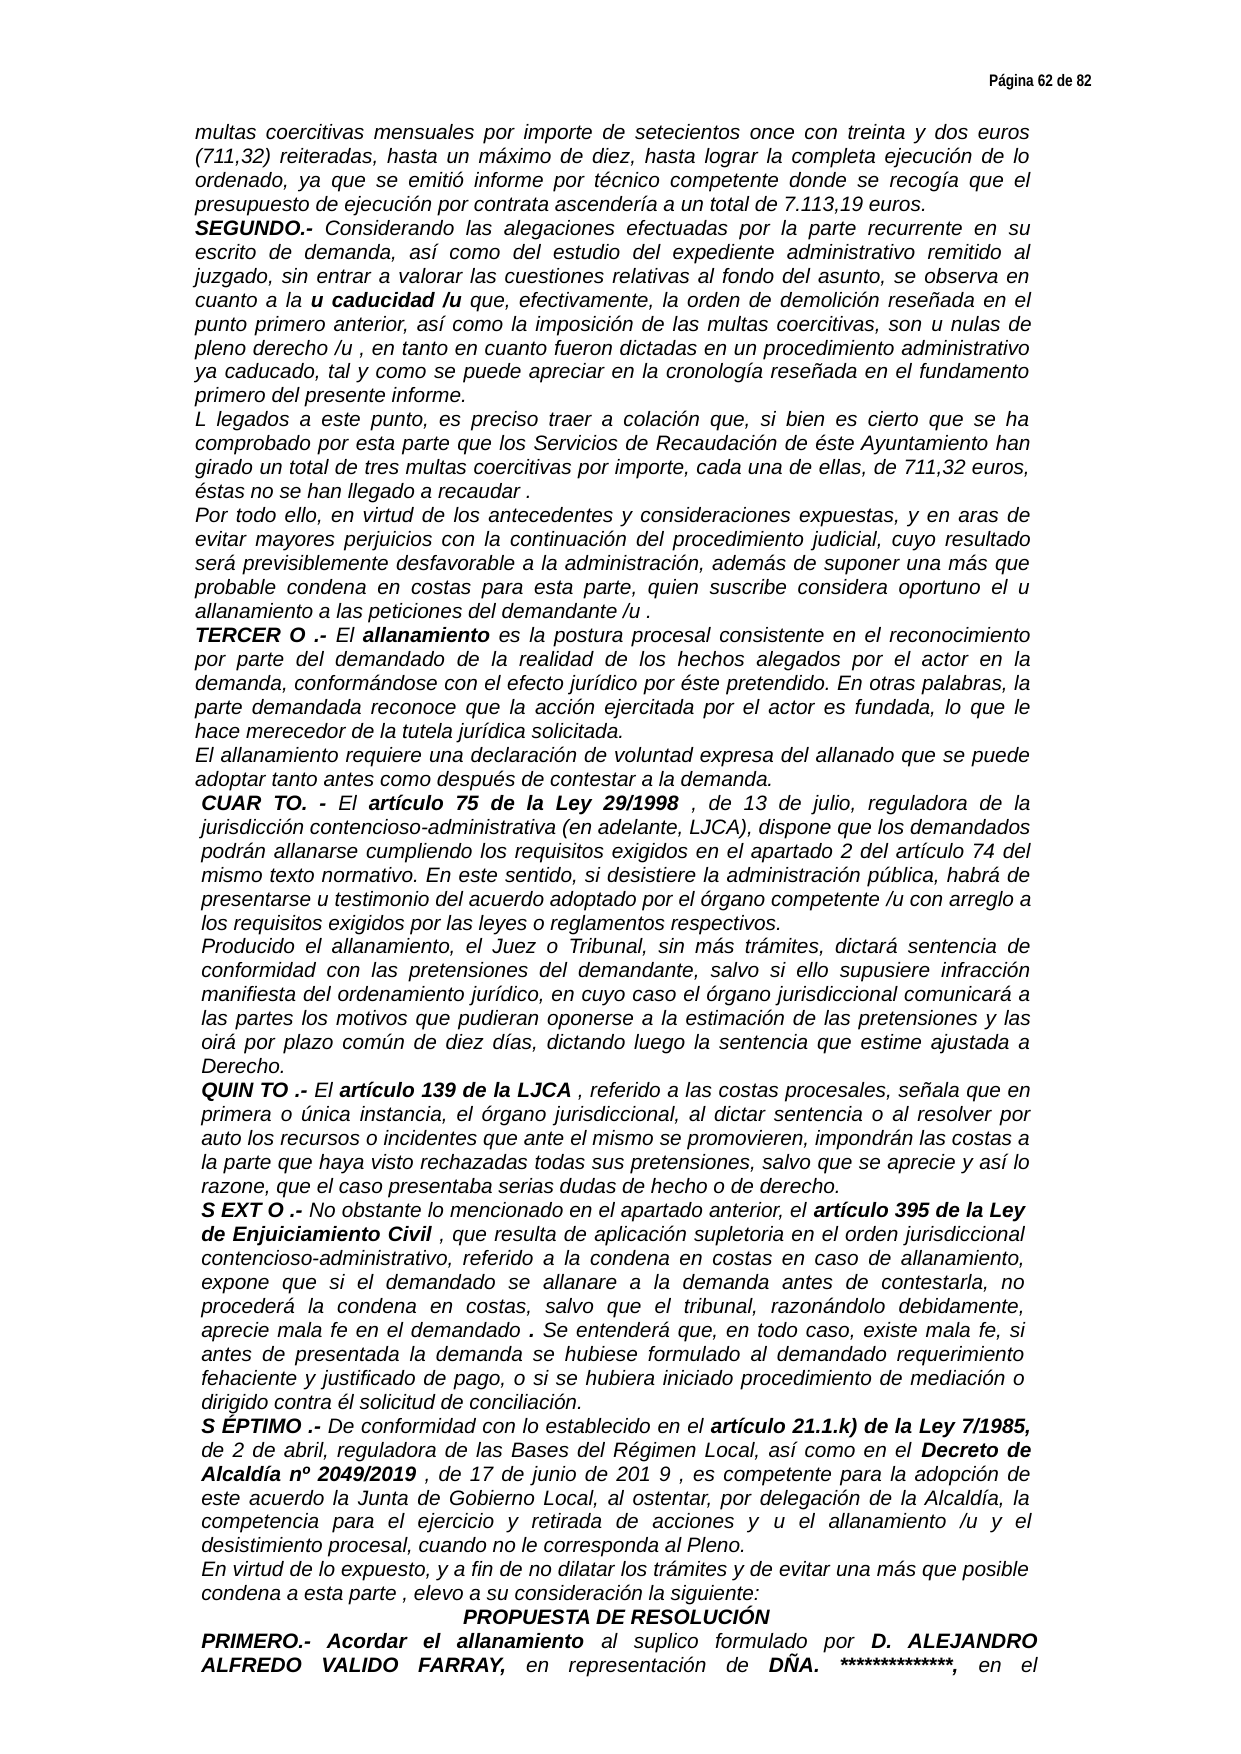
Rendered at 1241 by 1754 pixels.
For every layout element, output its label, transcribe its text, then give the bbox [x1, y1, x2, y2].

text CUAR TO. - El artículo 75 de la Ley 29/1998 , de 13 de julio, reguladora de la jurisdicción contencioso-administrativa (en adelante, LJCA), dispone que los demandados podrán allanarse cumpliendo los requisitos exigidos en el apartado 2 del artículo 74 del mismo texto normativo. En este sentido, si desistiere la administración pública, habrá de presentarse u testimonio del acuerdo adoptado por el órgano competente /u con arreglo a los requisitos exigidos por las leyes o reglamentos respectivos. [201, 791, 1033, 934]
text multas coercitivas mensuales por importe de setecientos once con treinta y dos euros (711,32) reiteradas, hasta un máximo de diez, hasta lograr la completa ejecución de lo ordenado, ya que se emitió informe por técnico competente donde se recogía que el presupuesto de ejecución por contrata ascendería a un total de 7.113,19 euros. [195, 120, 1033, 216]
text S EXT O .- No obstante lo mencionado en el apartado anterior, el artículo 395 de la Ley de Enjuiciamiento Civil , que resulta de aplicación supletoria en el orden jurisdiccional contencioso-administrativo, referido a la condena en costas en caso de allanamiento, expone que si el demandado se allanare a la demanda antes de contestarla, no procederá la condena en costas, salvo que el tribunal, razonándolo debidamente, aprecie mala fe en el demandado . Se entenderá que, en todo caso, existe mala fe, si antes de presentada la demanda se hubiese formulado al demandado requerimiento fehaciente y justificado de pago, o si se hubiera iniciado procedimiento de mediación o dirigido contra él solicitud de conciliación. [201, 1198, 1027, 1413]
text QUIN TO .- El artículo 139 de la LJCA , referido a las costas procesales, señala que en primera o única instancia, el órgano jurisdiccional, al dictar sentencia o al resolver por auto los recursos o incidentes que ante el mismo se promovieren, impondrán las costas a la parte que haya visto rechazadas todas sus pretensiones, salvo que se aprecie y así lo razone, que el caso presentaba serias dudas de hecho o de derecho. [201, 1078, 1033, 1198]
text El allanamiento requiere una declaración de voluntad expresa del allanado que se puede adoptar tanto antes como después de contestar a la demanda. [195, 743, 1033, 791]
text PROPUESTA DE RESOLUCIÓN [201, 1605, 1039, 1629]
text TERCER O .- El allanamiento es la postura procesal consistente en el reconocimiento por parte del demandado de la realidad de los hechos alegados por el actor en la demanda, conformándose con el efecto jurídico por éste pretendido. En otras palabras, la parte demandada reconoce que la acción ejercitada por el actor es fundada, lo que le hace merecedor de la tutela jurídica solicitada. [195, 623, 1033, 743]
text PRIMERO.- Acordar el allanamiento al suplico formulado por D. ALEJANDRO ALFREDO VALIDO FARRAY, en representación de DÑA. **************, en el [201, 1629, 1039, 1677]
text Producido el allanamiento, el Juez o Tribunal, sin más trámites, dictará sentencia de conformidad con las pretensiones del demandante, salvo si ello supusiere infracción manifiesta del ordenamiento jurídico, en cuyo caso el órgano jurisdiccional comunicará a las partes los motivos que pudieran oponerse a la estimación de las pretensiones y las oirá por plazo común de diez días, dictando luego la sentencia que estime ajustada a Derecho. [201, 934, 1033, 1078]
text S ÉPTIMO .- De conformidad con lo establecido en el artículo 21.1.k) de la Ley 7/1985, de 2 de abril, reguladora de las Bases del Régimen Local, así como en el Decreto de Alcaldía nº 2049/2019 , de 17 de junio de 201 9 , es competente para la adopción de este acuerdo la Junta de Gobierno Local, al ostentar, por delegación de la Alcaldía, la competencia para el ejercicio y retirada de acciones y u el allanamiento /u y el desistimiento procesal, cuando no le corresponda al Pleno. [201, 1413, 1033, 1557]
text L legados a este punto, es preciso traer a colación que, si bien es cierto que se ha comprobado por esta parte que los Servicios de Recaudación de éste Ayuntamiento han girado un total de tres multas coercitivas por importe, cada una de ellas, de 711,32 euros, éstas no se han llegado a recaudar . [195, 407, 1033, 503]
text En virtud de lo expuesto, y a fin de no dilatar los trámites y de evitar una más que posible condena a esta parte , elevo a su consideración la siguiente: [201, 1557, 1033, 1605]
text Por todo ello, en virtud de los antecedentes y consideraciones expuestas, y en aras de evitar mayores perjuicios con la continuación del procedimiento judicial, cuyo resultado será previsiblemente desfavorable a la administración, además de suponer una más que probable condena en costas para esta parte, quien suscribe considera oportuno el u allanamiento a las peticiones del demandante /u . [195, 503, 1033, 623]
text SEGUNDO.- Considerando las alegaciones efectuadas por la parte recurrente en su escrito de demanda, así como del estudio del expediente administrativo remitido al juzgado, sin entrar a valorar las cuestiones relativas al fondo del asunto, se observa en cuanto a la u caducidad /u que, efectivamente, la orden de demolición reseñada en el punto primero anterior, así como la imposición de las multas coercitivas, son u nulas de pleno derecho /u , en tanto en cuanto fueron dictadas en un procedimiento administrativo ya caducado, tal y como se puede apreciar en la cronología reseñada en el fundamento primero del presente informe. [195, 216, 1033, 407]
